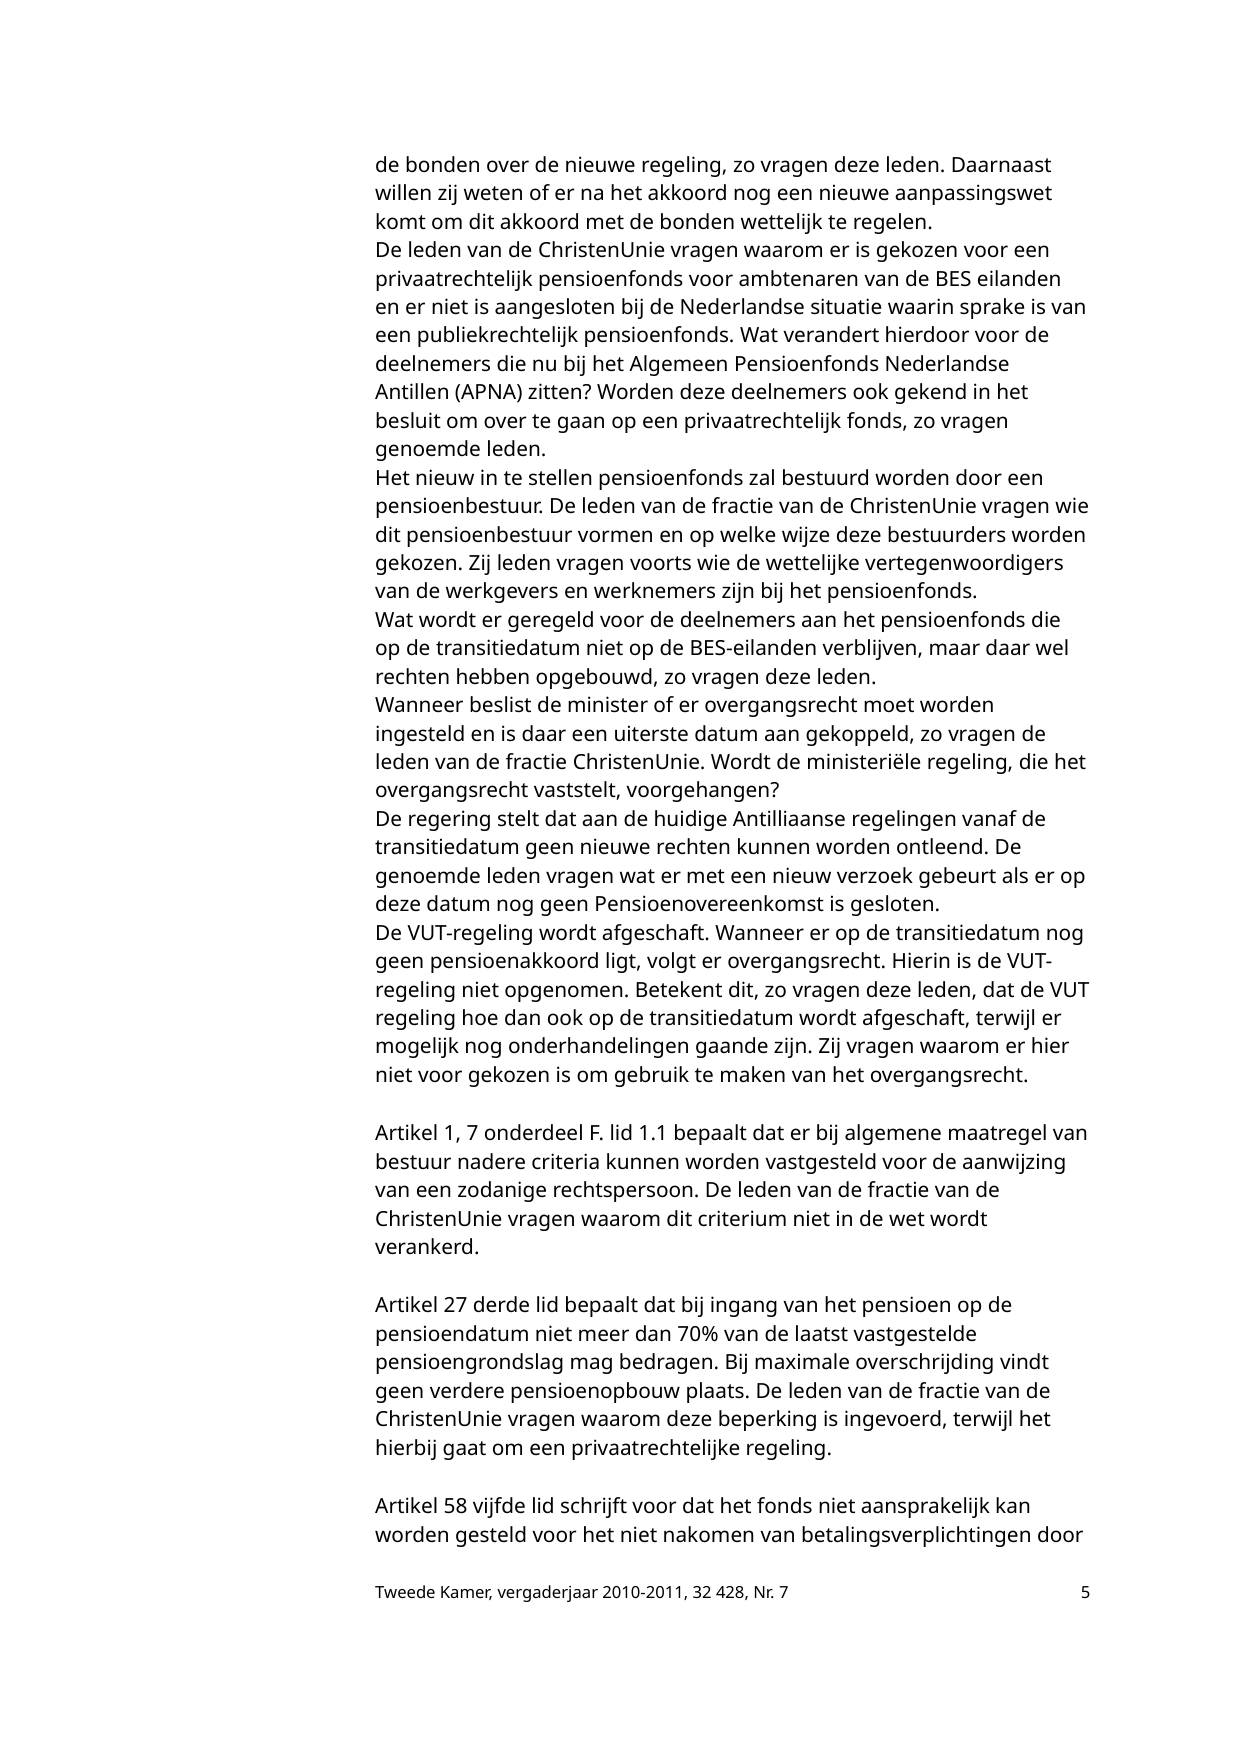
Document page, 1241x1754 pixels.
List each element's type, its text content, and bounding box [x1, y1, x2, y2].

text Wat wordt er geregeld voor de deelnemers aan het pensioenfonds die op de transitiedatum niet op de BES-eilanden verblijven, maar daar wel rechten hebben opgebouwd, zo vragen deze leden. [375, 747, 1090, 832]
text Wanneer beslist de minister of er overgangsrecht moet worden ingesteld en is daar een uiterste datum aan gekoppeld, zo vragen de leden van de fractie ChristenUnie. Wordt de ministeriële regeling, die het overgangsrecht vaststelt, voorgehangen? [375, 832, 1090, 946]
text Artikel 27 derde lid bepaalt dat bij ingang van het pensioen op de pensioendatum niet meer dan 70% van de laatst vastgestelde pensioengrondslag mag bedragen. Bij maximale overschrijding vindt geen verdere pensioenopbouw plaats. De leden van de fractie van de ChristenUnie vragen waarom deze beperking is ingevoerd, terwijl het hierbij gaat om een privaatrechtelijke regeling. [375, 1433, 1090, 1547]
text De regering stelt dat aan de huidige Antilliaanse regelingen vanaf de transitiedatum geen nieuwe rechten kunnen worden ontleend. De genoemde leden vragen wat er met een nieuw verzoek gebeurt als er op deze datum nog geen Pensioenovereenkomst is gesloten. [375, 946, 1090, 1060]
text In de memorie van toelichting spreekt de regering over aanpassingen van de Pensioenwet en de privatisering van de pensioenregeling. Daartoe is overleg met de bonden noodzakelijk en dit zal niet gerealiseerd zijn voor de transitiedatum. De leden van de fractie van de ChristenUnie vragen op welke termijn het overleg met de bonden tot een resultaat zal leiden. Op welke wijze wordt er in voorzien dat wel recht wordt gedaan aan de betrokkenen als het land Nederlandse Antillen wordt opgeheven terwijl er nog geen overeenstemming is met de bonden over de nieuwe regeling, zo vragen deze leden. Daarnaast willen zij weten of er na het akkoord nog een nieuwe aanpassingswet komt om dit akkoord met de bonden wettelijk te regelen. [375, 150, 1090, 377]
text Artikel 1, 7 onderdeel F. lid 1.1 bepaalt dat er bij algemene maatregel van bestuur nadere criteria kunnen worden vastgesteld voor de aanwijzing van een zodanige rechtspersoon. De leden van de fractie van de ChristenUnie vragen waarom dit criterium niet in de wet wordt verankerd. [375, 1261, 1090, 1403]
text De VUT-regeling wordt afgeschaft. Wanneer er op de transitiedatum nog geen pensioenakkoord ligt, volgt er overgangsrecht. Hierin is de VUT-regeling niet opgenomen. Betekent dit, zo vragen deze leden, dat de VUT regeling hoe dan ook op de transitiedatum wordt afgeschaft, terwijl er mogelijk nog onderhandelingen gaande zijn. Zij vragen waarom er hier niet voor gekozen is om gebruik te maken van het overgangsrecht. [375, 1060, 1090, 1231]
text Het nieuw in te stellen pensioenfonds zal bestuurd worden door een pensioenbestuur. De leden van de fractie van de ChristenUnie vragen wie dit pensioenbestuur vormen en op welke wijze deze bestuurders worden gekozen. Zij leden vragen voorts wie de wettelijke vertegenwoordigers van de werkgevers en werknemers zijn bij het pensioenfonds. [375, 605, 1090, 747]
text De leden van de ChristenUnie vragen waarom er is gekozen voor een privaatrechtelijk pensioenfonds voor ambtenaren van de BES eilanden en er niet is aangesloten bij de Nederlandse situatie waarin sprake is van een publiekrechtelijk pensioenfonds. Wat verandert hierdoor voor de deelnemers die nu bij het Algemeen Pensioenfonds Nederlandse Antillen (APNA) zitten? Worden deze deelnemers ook gekend in het besluit om over te gaan op een privaatrechtelijk fonds, zo vragen genoemde leden. [375, 377, 1090, 605]
